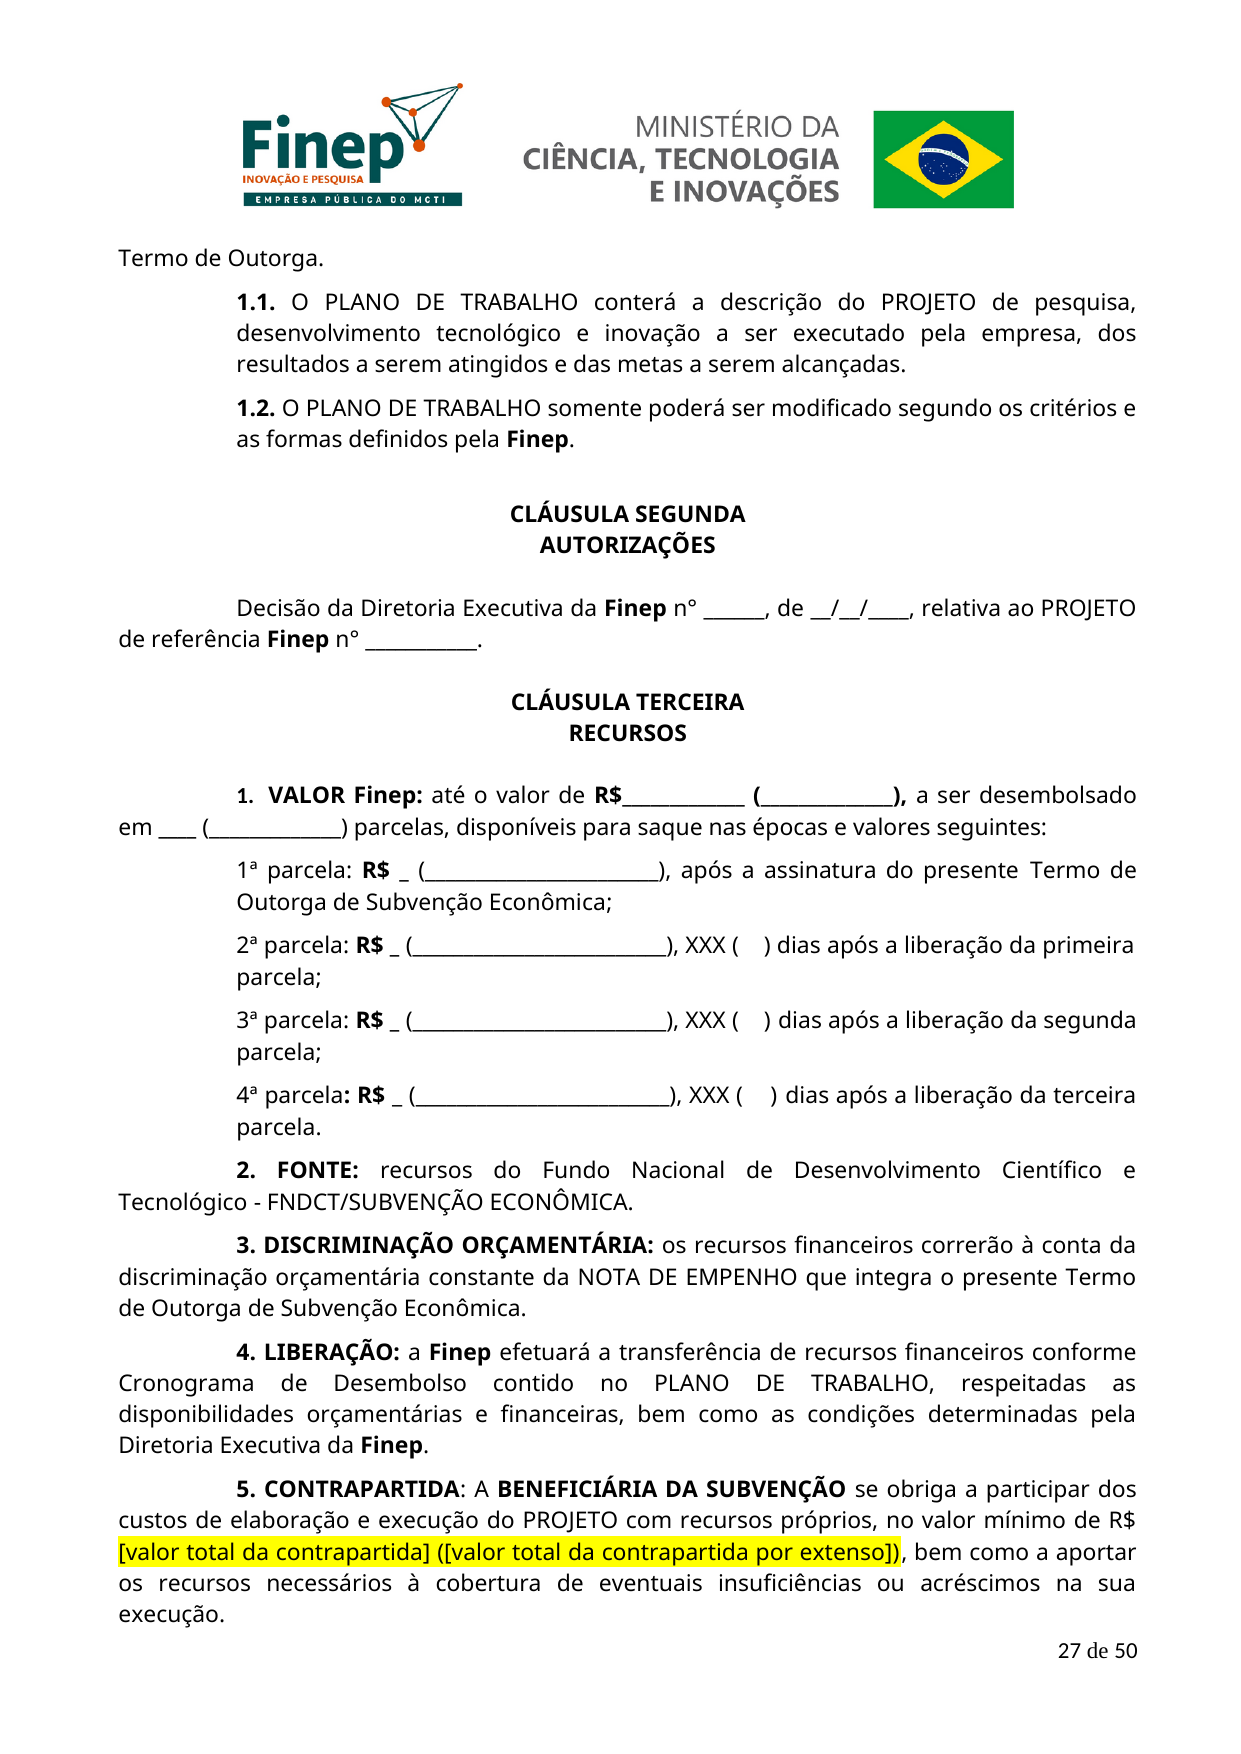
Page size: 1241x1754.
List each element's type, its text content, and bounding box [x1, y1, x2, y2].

text 3ª parcela: R$ _ (_________________________), XXX ( ) dias após a liberação da segunda parcela; [236, 1004, 1137, 1067]
subtitle 3. DISCRIMINAÇÃO ORÇAMENTÁRIA: os recursos financeiros correrão à conta da discriminação orçamentária constante da NOTA DE EMPENHO que integra o presente Termo de Outorga de Subvenção Econômica. [118, 1229, 1137, 1323]
subtitle 4. LIBERAÇÃO: a Finep efetuará a transferência de recursos financeiros conforme Cronograma de Desembolso contido no PLANO DE TRABALHO, respeitadas as disponibilidades orçamentárias e financeiras, bem como as condições determinadas pela Diretoria Executiva da Finep. [118, 1336, 1137, 1461]
subtitle AUTORIZAÇÕES [118, 529, 1137, 561]
subtitle Termo de Outorga. [118, 242, 1137, 273]
text 4ª parcela: R$ _ (_________________________), XXX ( ) dias após a liberação da terceira parcela. [236, 1079, 1137, 1142]
text 2ª parcela: R$ _ (_________________________), XXX ( ) dias após a liberação da primeira parcela; [236, 929, 1137, 992]
text 5. CONTRAPARTIDA: A BENEFICIÁRIA DA SUBVENÇÃO se obriga a participar dos custos de elaboração e execução do PROJETO com recursos próprios, no valor mínimo de R$[valor total da contrapartida] ([valor total da contrapartida por extenso]), bem como a aportar os recursos necessários à cobertura de eventuais insuficiências ou acréscimos na sua execução. [118, 1473, 1137, 1629]
text 1ª parcela: R$ _ (_______________________), após a assinatura do presente Termo de Outorga de Subvenção Econômica; [236, 854, 1137, 917]
subtitle 2. FONTE: recursos do Fundo Nacional de Desenvolvimento Científico e Tecnológico - FNDCT/SUBVENÇÃO ECONÔMICA. [118, 1154, 1137, 1217]
subtitle 1.2. O PLANO DE TRABALHO somente poderá ser modificado segundo os critérios e as formas definidos pela Finep. [236, 392, 1137, 454]
subtitle RECURSOS [118, 717, 1137, 748]
subtitle 1.1. O PLANO DE TRABALHO conterá a descrição do PROJETO de pesquisa, desenvolvimento tecnológico e inovação a ser executado pela empresa, dos resultados a serem atingidos e das metas a serem alcançadas. [236, 286, 1137, 379]
list VALOR Finep: até o valor de R$_____________ (______________), a ser desembolsado em ____ (_____________) parcelas, disponíveis para saque nas épocas e valores seguintes: [118, 779, 1137, 842]
subtitle CLÁUSULA TERCEIRA [118, 686, 1137, 717]
subtitle Decisão da Diretoria Executiva da Finep n° ______, de __/__/____, relativa ao PROJETO de referência Finep n° ___________. [118, 592, 1137, 654]
subtitle CLÁUSULA SEGUNDA [118, 498, 1137, 529]
